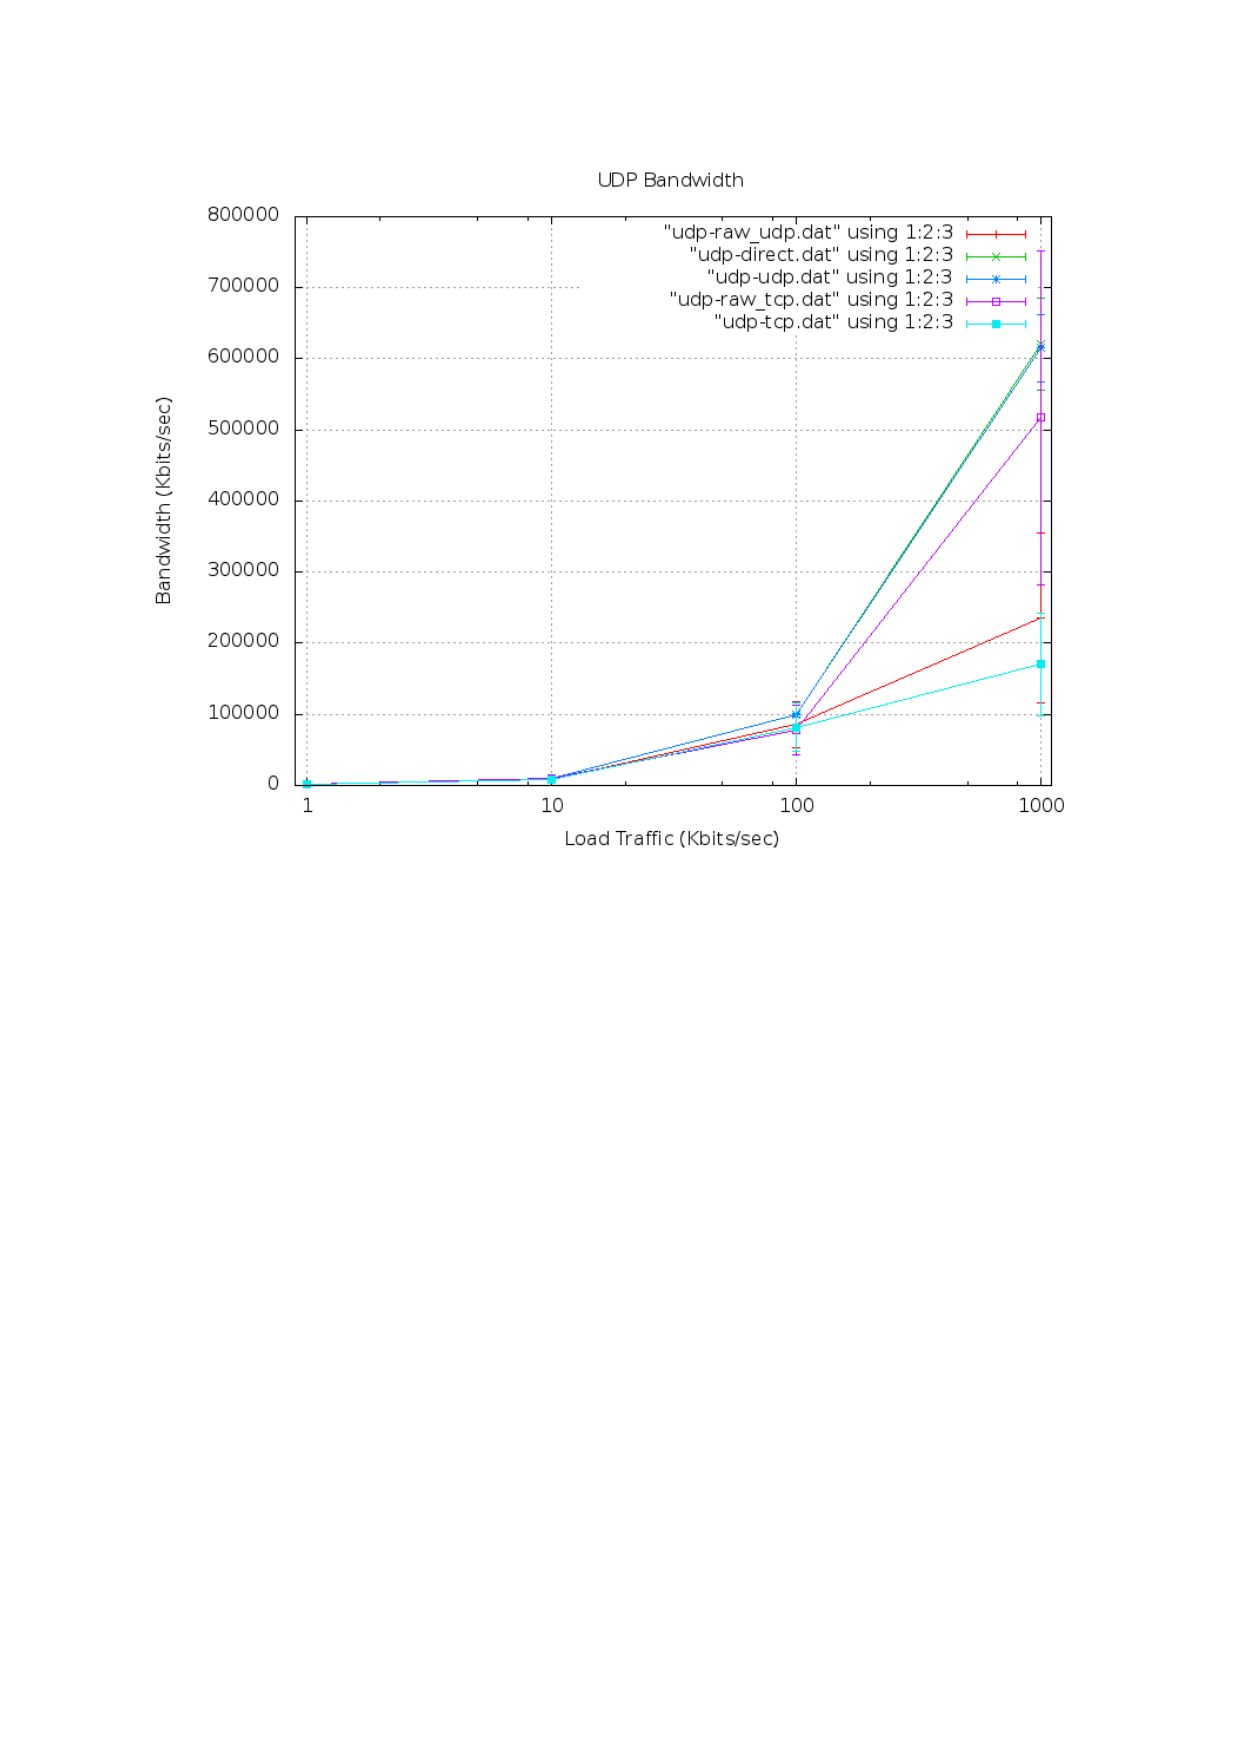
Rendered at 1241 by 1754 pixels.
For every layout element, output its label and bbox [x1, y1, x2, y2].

picture [150, 150, 1091, 857]
